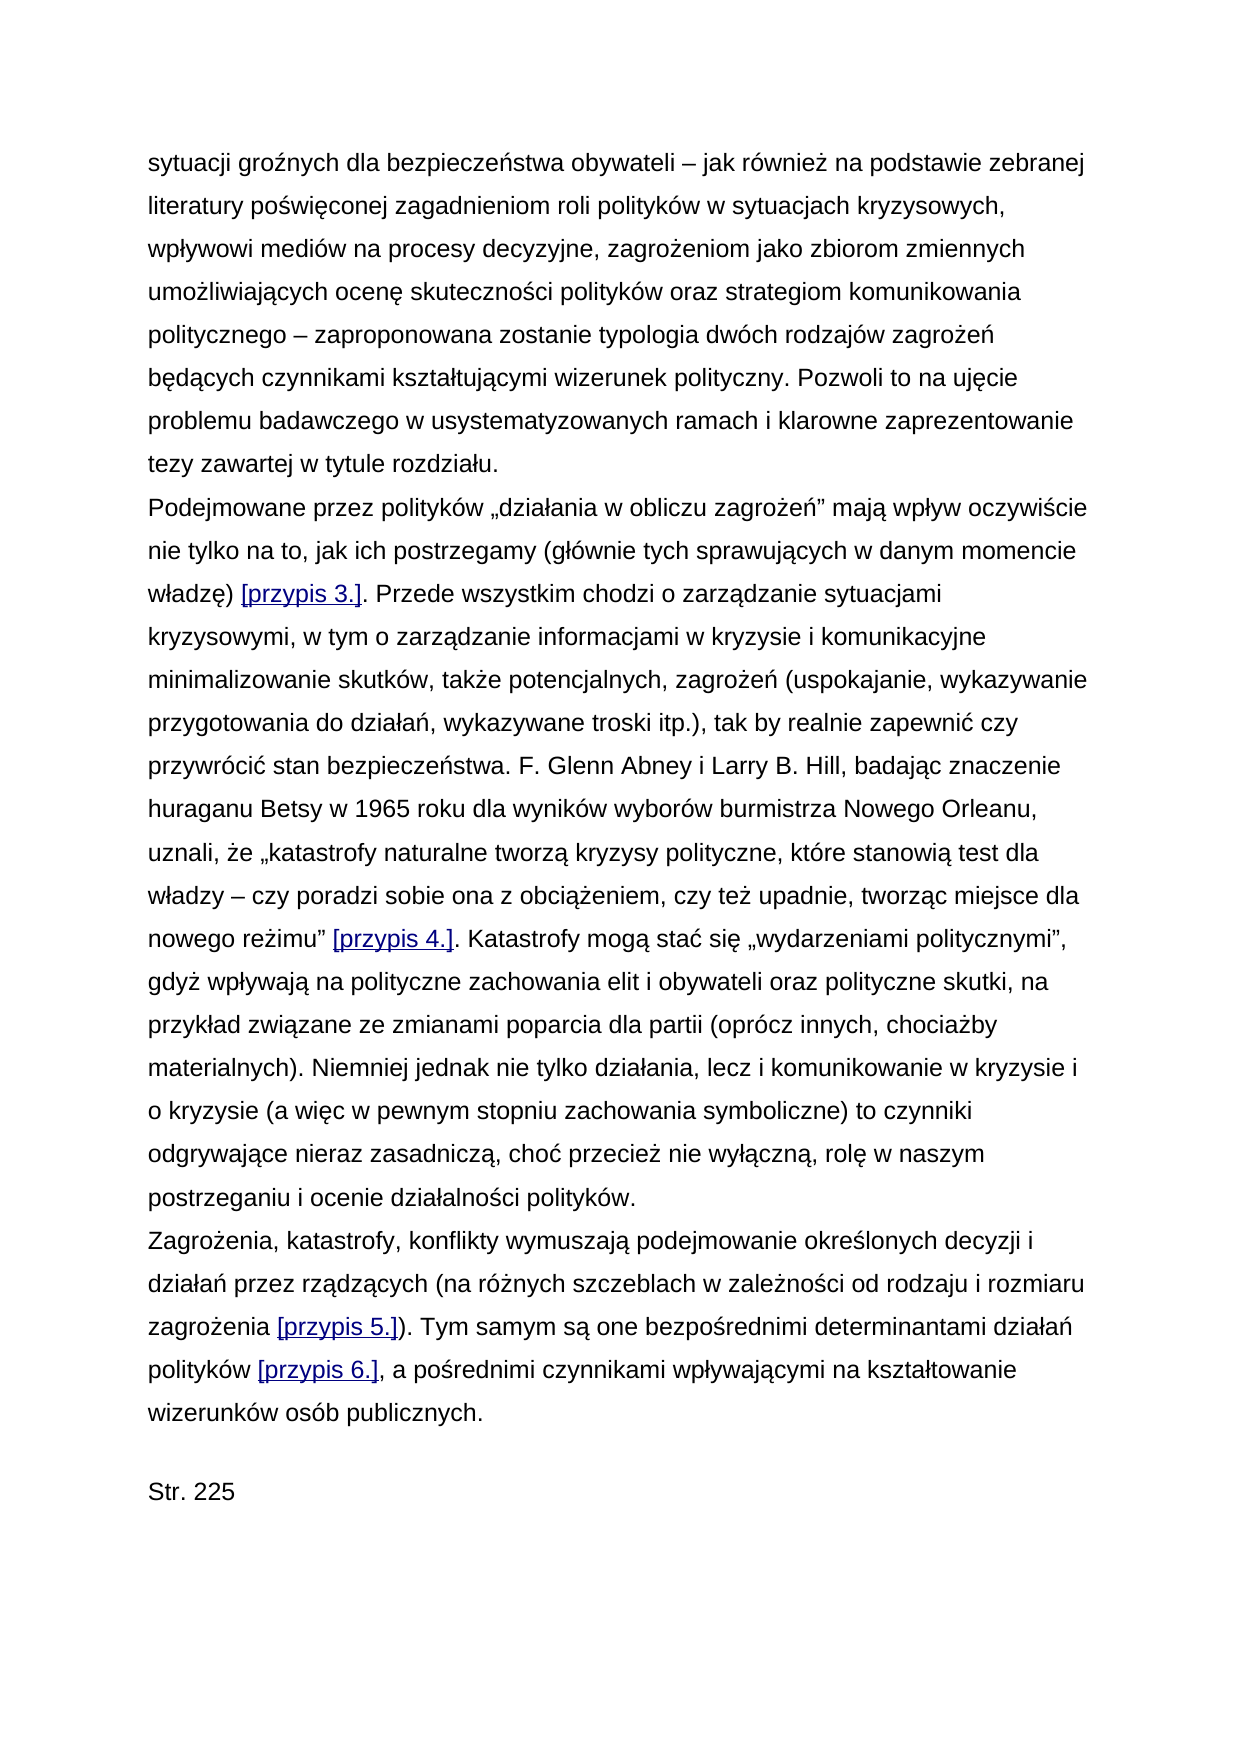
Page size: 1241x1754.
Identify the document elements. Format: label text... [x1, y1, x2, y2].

text sytuacji groźnych dla bezpieczeństwa obywateli – jak również na podstawie zebranej literatury poświęconej zagadnieniom roli polityków w sytuacjach kryzysowych, wpływowi mediów na procesy decyzyjne, zagrożeniom jako zbiorom zmiennych umożliwiających ocenę skuteczności polityków oraz strategiom komunikowania politycznego – zaproponowana zostanie typologia dwóch rodzajów zagrożeń będących czynnikami kształtującymi wizerunek polityczny. Pozwoli to na ujęcie problemu badawczego w usystematyzowanych ramach i klarowne zaprezentowanie tezy zawartej w tytule rozdziału. [148, 148, 1093, 478]
text Podejmowane przez polityków „działania w obliczu zagrożeń” mają wpływ oczywiście nie tylko na to, jak ich postrzegamy (głównie tych sprawujących w danym momencie władzę) [przypis 3.]. Przede wszystkim chodzi o zarządzanie sytuacjami kryzysowymi, w tym o zarządzanie informacjami w kryzysie i komunikacyjne minimalizowanie skutków, także potencjalnych, zagrożeń (uspokajanie, wykazywanie przygotowania do działań, wykazywane troski itp.), tak by realnie zapewnić czy przywrócić stan bezpieczeństwa. F. Glenn Abney i Larry B. Hill, badając znaczenie huraganu Betsy w 1965 roku dla wyników wyborów burmistrza Nowego Orleanu, uznali, że „katastrofy naturalne tworzą kryzysy polityczne, które stanowią test dla władzy – czy poradzi sobie ona z obciążeniem, czy też upadnie, tworząc miejsce dla nowego reżimu” [przypis 4.]. Katastrofy mogą stać się „wydarzeniami politycznymi”, gdyż wpływają na polityczne zachowania elit i obywateli oraz polityczne skutki, na przykład związane ze zmianami poparcia dla partii (oprócz innych, chociażby materialnych). Niemniej jednak nie tylko działania, lecz i komunikowanie w kryzysie i o kryzysie (a więc w pewnym stopniu zachowania symboliczne) to czynniki odgrywające nieraz zasadniczą, choć przecież nie wyłączną, rolę w naszym postrzeganiu i ocenie działalności polityków. [148, 493, 1093, 1211]
text Zagrożenia, katastrofy, konflikty wymuszają podejmowanie określonych decyzji i działań przez rządzących (na różnych szczeblach w zależności od rodzaju i rozmiaru zagrożenia [przypis 5.]). Tym samym są one bezpośrednimi determinantami działań polityków [przypis 6.], a pośrednimi czynnikami wpływającymi na kształtowanie wizerunków osób publicznych. [148, 1226, 1093, 1427]
text Str. 225 [148, 1477, 1093, 1506]
